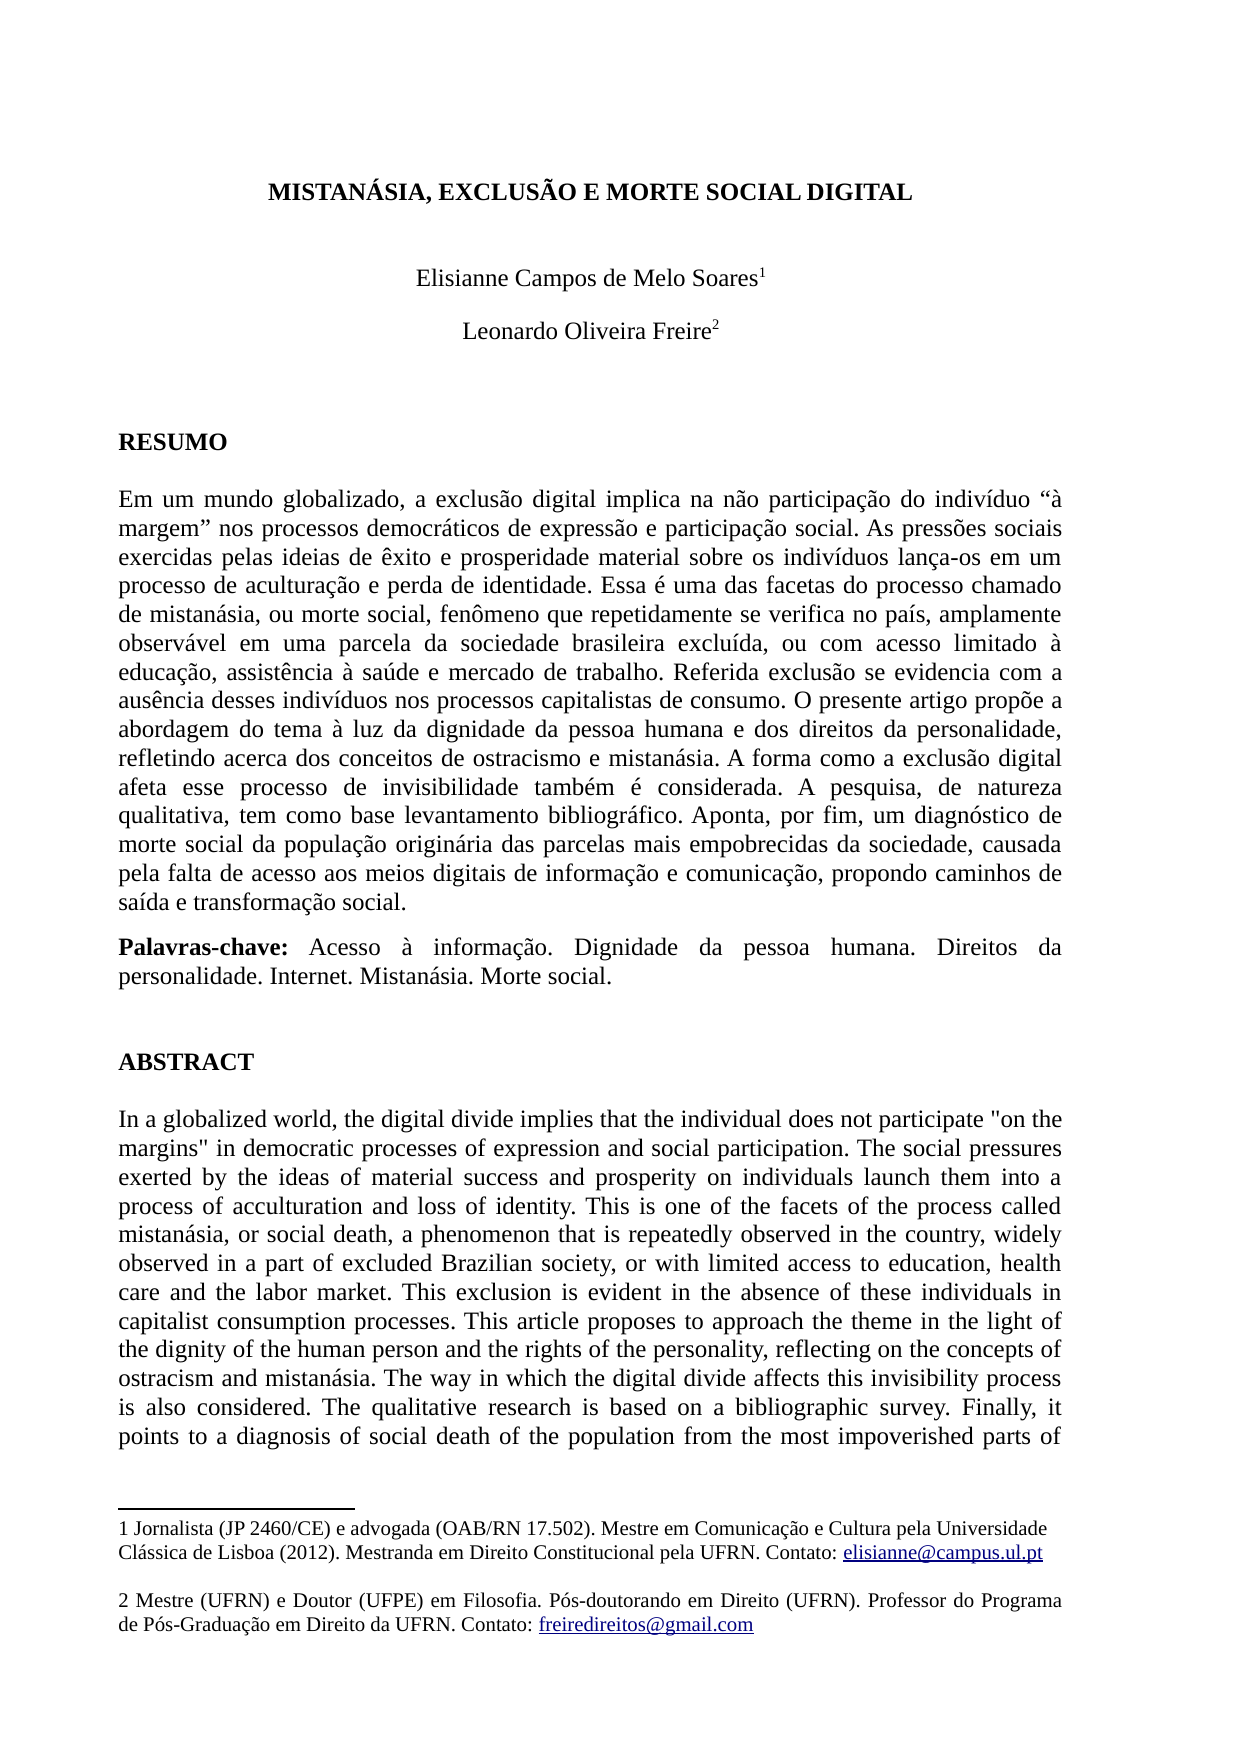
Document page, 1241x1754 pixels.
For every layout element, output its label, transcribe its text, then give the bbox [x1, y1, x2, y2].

text In a globalized world, the digital divide implies that the individual does not participate "on the margins" in democratic processes of expression and social participation. The social pressures exerted by the ideas of material success and prosperity on individuals launch them into a process of acculturation and loss of identity. This is one of the facets of the process called mistanásia, or social death, a phenomenon that is repeatedly observed in the country, widely observed in a part of excluded Brazilian society, or with limited access to education, health care and the labor market. This exclusion is evident in the absence of these individuals in capitalist consumption processes. This article proposes to approach the theme in the light of the dignity of the human person and the rights of the personality, reflecting on the concepts of ostracism and mistanásia. The way in which the digital divide affects this invisibility process is also considered. The qualitative research is based on a bibliographic survey. Finally, it points to a diagnosis of social death of the population from the most impoverished parts of [118, 1104, 1063, 1449]
text Elisianne Campos de Melo Soares [118, 263, 1063, 292]
text RESUMO [118, 427, 1063, 455]
text ABSTRACT [118, 1047, 1063, 1076]
text Leonardo Oliveira Freire [118, 316, 1063, 345]
text MISTANÁSIA, EXCLUSÃO E MORTE SOCIAL DIGITAL [118, 177, 1063, 206]
text Mestre (UFRN) e Doutor (UFPE) em Filosofia. Pós-doutorando em Direito (UFRN). Professor do Programa de Pós-Graduação em Direito da UFRN. Contato: freiredireitos@gmail.com [118, 1588, 1063, 1636]
text Em um mundo globalizado, a exclusão digital implica na não participação do indivíduo “à margem” nos processos democráticos de expressão e participação social. As pressões sociais exercidas pelas ideias de êxito e prosperidade material sobre os indivíduos lança-os em um processo de aculturação e perda de identidade. Essa é uma das facetas do processo chamado de mistanásia, ou morte social, fenômeno que repetidamente se verifica no país, amplamente observável em uma parcela da sociedade brasileira excluída, ou com acesso limitado à educação, assistência à saúde e mercado de trabalho. Referida exclusão se evidencia com a ausência desses indivíduos nos processos capitalistas de consumo. O presente artigo propõe a abordagem do tema à luz da dignidade da pessoa humana e dos direitos da personalidade, refletindo acerca dos conceitos de ostracismo e mistanásia. A forma como a exclusão digital afeta esse processo de invisibilidade também é considerada. A pesquisa, de natureza qualitativa, tem como base levantamento bibliográfico. Aponta, por fim, um diagnóstico de morte social da população originária das parcelas mais empobrecidas da sociedade, causada pela falta de acesso aos meios digitais de informação e comunicação, propondo caminhos de saída e transformação social. [118, 484, 1063, 915]
text Jornalista (JP 2460/CE) e advogada (OAB/RN 17.502). Mestre em Comunicação e Cultura pela Universidade Clássica de Lisboa (2012). Mestranda em Direito Constitucional pela UFRN. Contato: elisianne@campus.ul.pt [118, 1516, 1063, 1564]
text Palavras-chave: Acesso à informação. Dignidade da pessoa humana. Direitos da personalidade. Internet. Mistanásia. Morte social. [118, 932, 1063, 989]
